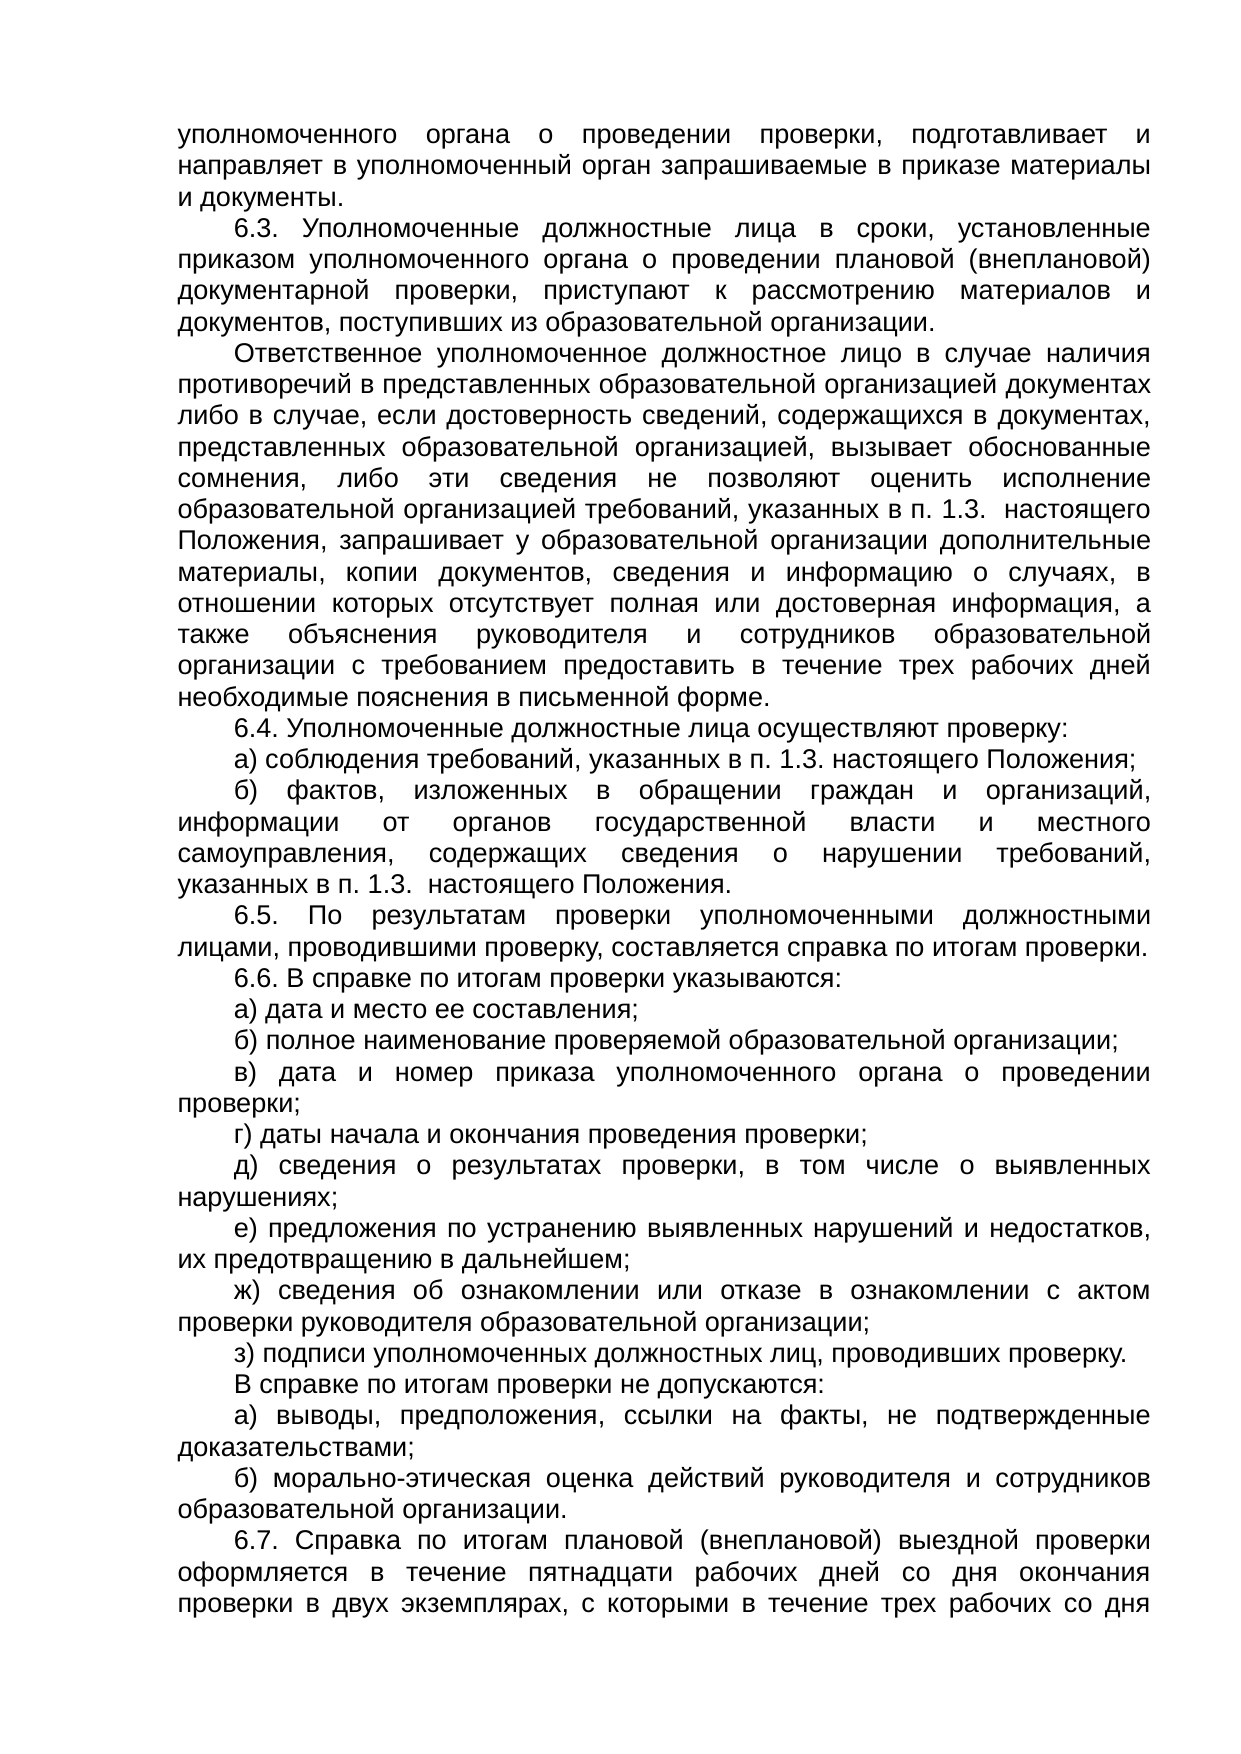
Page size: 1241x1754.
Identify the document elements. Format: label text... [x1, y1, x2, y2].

text д) сведения о результатах проверки, в том числе о выявленных нарушениях; [177, 1149, 1152, 1212]
text а) соблюдения требований, указанных в п. 1.3. настоящего Положения; [177, 743, 1152, 774]
text 6.6. В справке по итогам проверки указываются: [177, 962, 1152, 993]
text а) выводы, предположения, ссылки на факты, не подтвержденные доказательствами; [177, 1399, 1152, 1462]
text б) полное наименование проверяемой образовательной организации; [177, 1024, 1152, 1056]
text б) фактов, изложенных в обращении граждан и организаций, информации от органов государственной власти и местного самоуправления, содержащих сведения о нарушении требований, указанных в п. 1.3. настоящего Положения. [177, 774, 1152, 899]
text 6.7. Справка по итогам плановой (внеплановой) выездной проверки оформляется в течение пятнадцати рабочих дней со дня окончания проверки в двух экземплярах, с которыми в течение трех рабочих со дня [177, 1524, 1152, 1618]
text 6.5. По результатам проверки уполномоченными должностными лицами, проводившими проверку, составляется справка по итогам проверки. [177, 899, 1152, 962]
text з) подписи уполномоченных должностных лиц, проводивших проверку. [177, 1337, 1152, 1368]
text а) дата и место ее составления; [177, 993, 1152, 1024]
text г) даты начала и окончания проведения проверки; [177, 1118, 1152, 1149]
text В справке по итогам проверки не допускаются: [177, 1368, 1152, 1399]
text е) предложения по устранению выявленных нарушений и недостатков, их предотвращению в дальнейшем; [177, 1212, 1152, 1274]
text б) морально-этическая оценка действий руководителя и сотрудников образовательной организации. [177, 1462, 1152, 1524]
text в) дата и номер приказа уполномоченного органа о проведении проверки; [177, 1056, 1152, 1118]
text уполномоченного органа о проведении проверки, подготавливает и направляет в уполномоченный орган запрашиваемые в приказе материалы и документы. [177, 118, 1152, 212]
text 6.3. Уполномоченные должностные лица в сроки, установленные приказом уполномоченного органа о проведении плановой (внеплановой) документарной проверки, приступают к рассмотрению материалов и документов, поступивших из образовательной организации. [177, 212, 1152, 337]
text ж) сведения об ознакомлении или отказе в ознакомлении с актом проверки руководителя образовательной организации; [177, 1274, 1152, 1337]
text Ответственное уполномоченное должностное лицо в случае наличия противоречий в представленных образовательной организацией документах либо в случае, если достоверность сведений, содержащихся в документах, представленных образовательной организацией, вызывает обоснованные сомнения, либо эти сведения не позволяют оценить исполнение образовательной организацией требований, указанных в п. 1.3. настоящего Положения, запрашивает у образовательной организации дополнительные материалы, копии документов, сведения и информацию о случаях, в отношении которых отсутствует полная или достоверная информация, а также объяснения руководителя и сотрудников образовательной организации с требованием предоставить в течение трех рабочих дней необходимые пояснения в письменной форме. [177, 337, 1152, 712]
text 6.4. Уполномоченные должностные лица осуществляют проверку: [177, 712, 1152, 743]
